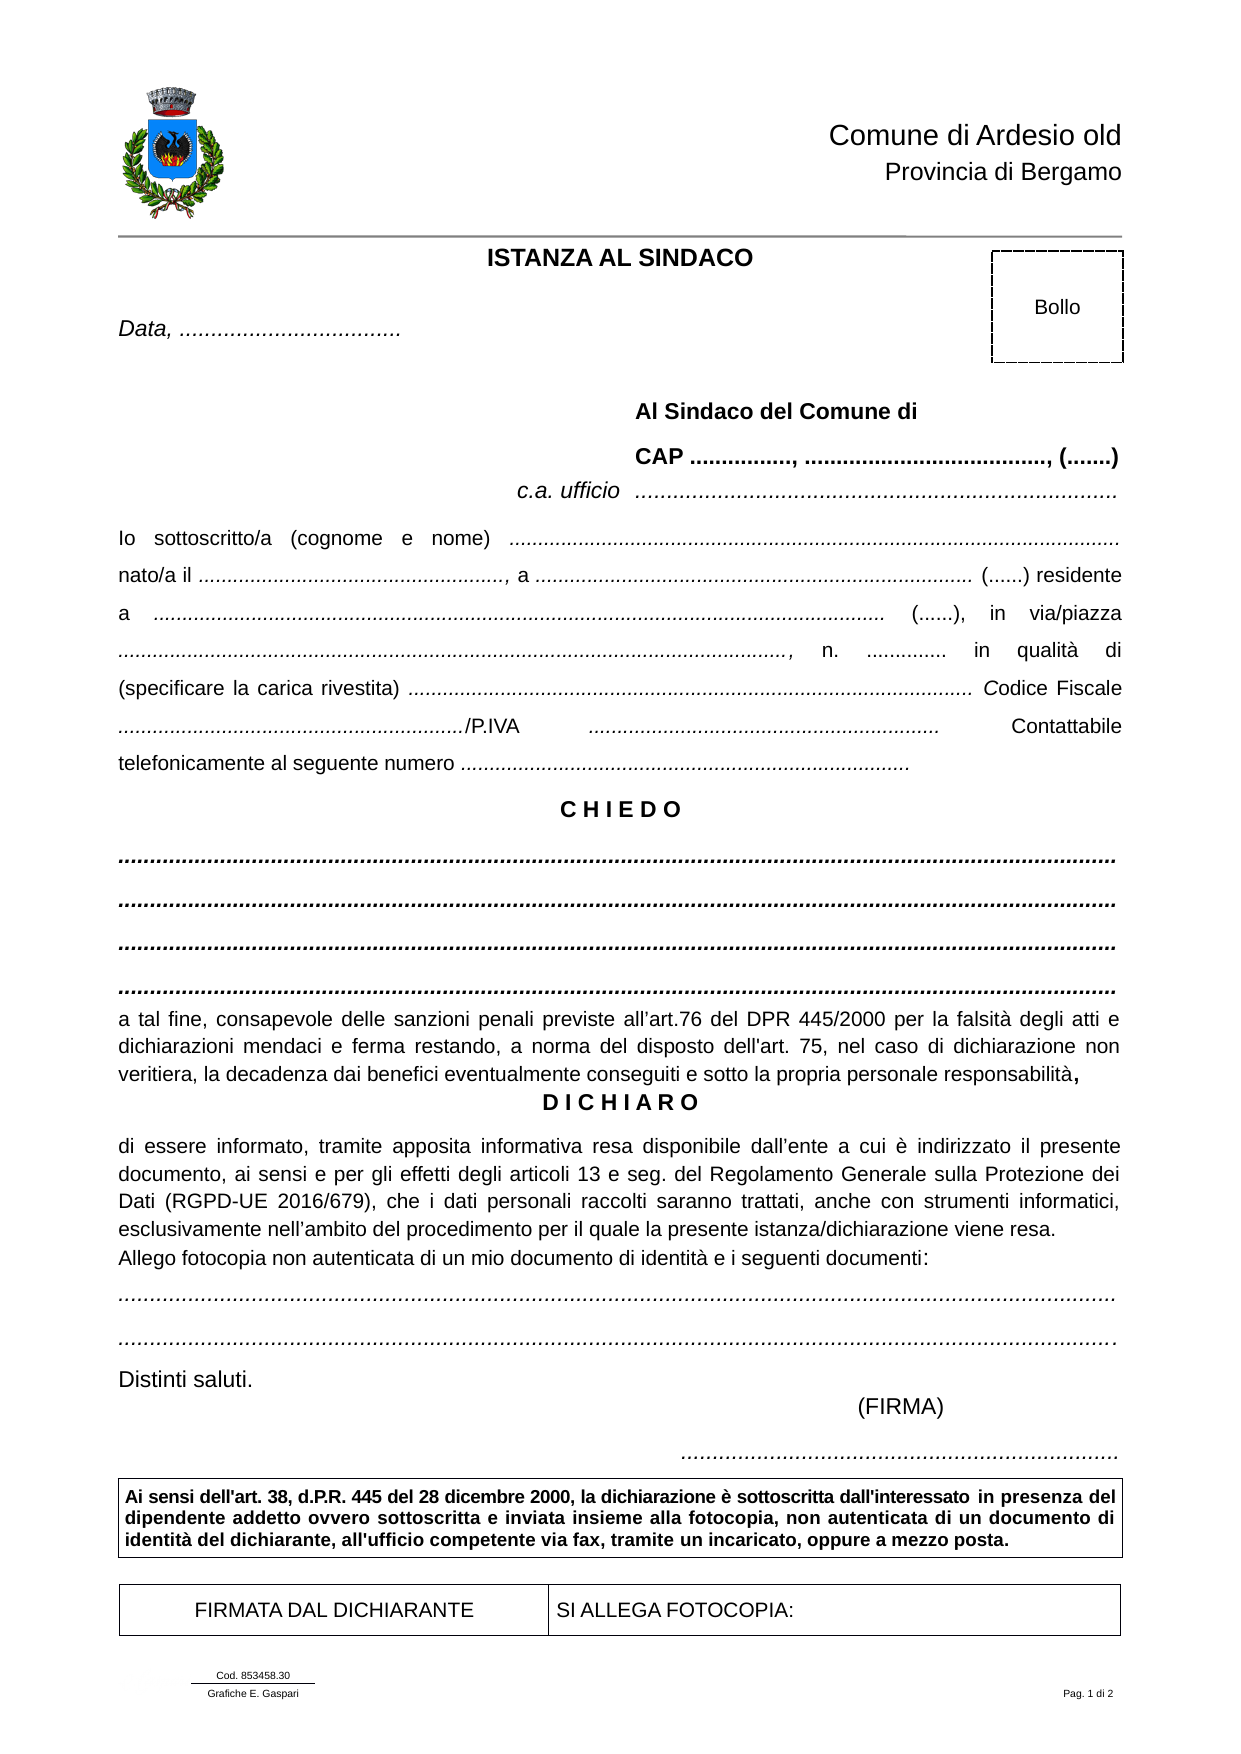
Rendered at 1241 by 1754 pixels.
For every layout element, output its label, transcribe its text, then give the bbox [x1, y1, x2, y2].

text di essere informato, tramite apposita informativa resa disponibile dall’ente a cui è indirizzato il presente documento, ai sensi e per gli effetti degli articoli 13 e seg. del Regolamento Generale sulla Protezione dei Dati (RGPD-UE 2016/679), che i dati personali raccolti saranno trattati, anche con strumenti informatici, esclusivamente nell’ambito del procedimento per il quale la presente istanza/dichiarazione viene resa. [118, 1134, 1122, 1241]
text ............................................................................................................................................................. ............................................................................................................................................................. [118, 1274, 1122, 1353]
table_header FIRMATA DAL DICHIARANTE [120, 1585, 548, 1635]
text Provincia di Bergamo [224, 157, 1122, 185]
table_header Ai sensi dell'art. 38, d.P.R. 445 del 28 dicembre 2000, la dichiarazione è sottoscritta dall'interessato in presenza del dipendente addetto ovvero sottoscritta e inviata insieme alla fotocopia, non autenticata di un documento di identità del dichiarante, all'ufficio competente via fax, tramite un incaricato, oppure a mezzo posta. [119, 1479, 1122, 1557]
text Allego fotocopia non autenticata di un mio documento di identità e i seguenti documenti: [118, 1244, 1122, 1270]
text Al Sindaco del Comune di [635, 398, 1122, 424]
picture [122, 87, 224, 219]
text (FIRMA) [679, 1393, 1122, 1419]
text Comune di Ardesio old [224, 118, 1122, 152]
text Distinti saluti. [118, 1366, 1122, 1393]
text CAP ................, ......................................, (.......) [635, 438, 1122, 472]
text c.a. ufficio ............................................................................ [517, 472, 1122, 506]
subtitle C H I E D O [118, 796, 1122, 822]
subtitle ............................................................................................................................................................. ............................................................................................................................................................. ............................................................................................................................................................. ............................................................................................................................................................. a tal fine, consapevole delle sanzioni penali previste all’art.76 del DPR 445/2000 per la falsità degli atti e dichiarazioni mendaci e ferma restando, a norma del disposto dell'art. 75, nel caso di dichiarazione non veritiera, la decadenza dai benefici eventualmente conseguiti e sotto la propria personale responsabilità, [118, 832, 1122, 1085]
text Io sottoscritto/a (cognome e nome) .......................................................................................................... nato/a il ....................................................., a ............................................................................ (......) residente a ............................................................................................................................... (......), in via/piazza ...................................................................................................................., n. .............. in qualità di (specificare la carica rivestita) .................................................................................................. Codice Fiscale ............................................................/P.IVA ............................................................. Contattabile telefonicamente al seguente numero .............................................................................. [118, 518, 1122, 778]
table_header SI ALLEGA FOTOCOPIA: [549, 1585, 1120, 1635]
text ..................................................................... [679, 1432, 1122, 1466]
subtitle ISTANZA AL SINDACO [118, 243, 1122, 272]
text Data, ................................... [118, 310, 991, 344]
subtitle D I C H I A R O [118, 1089, 1122, 1115]
